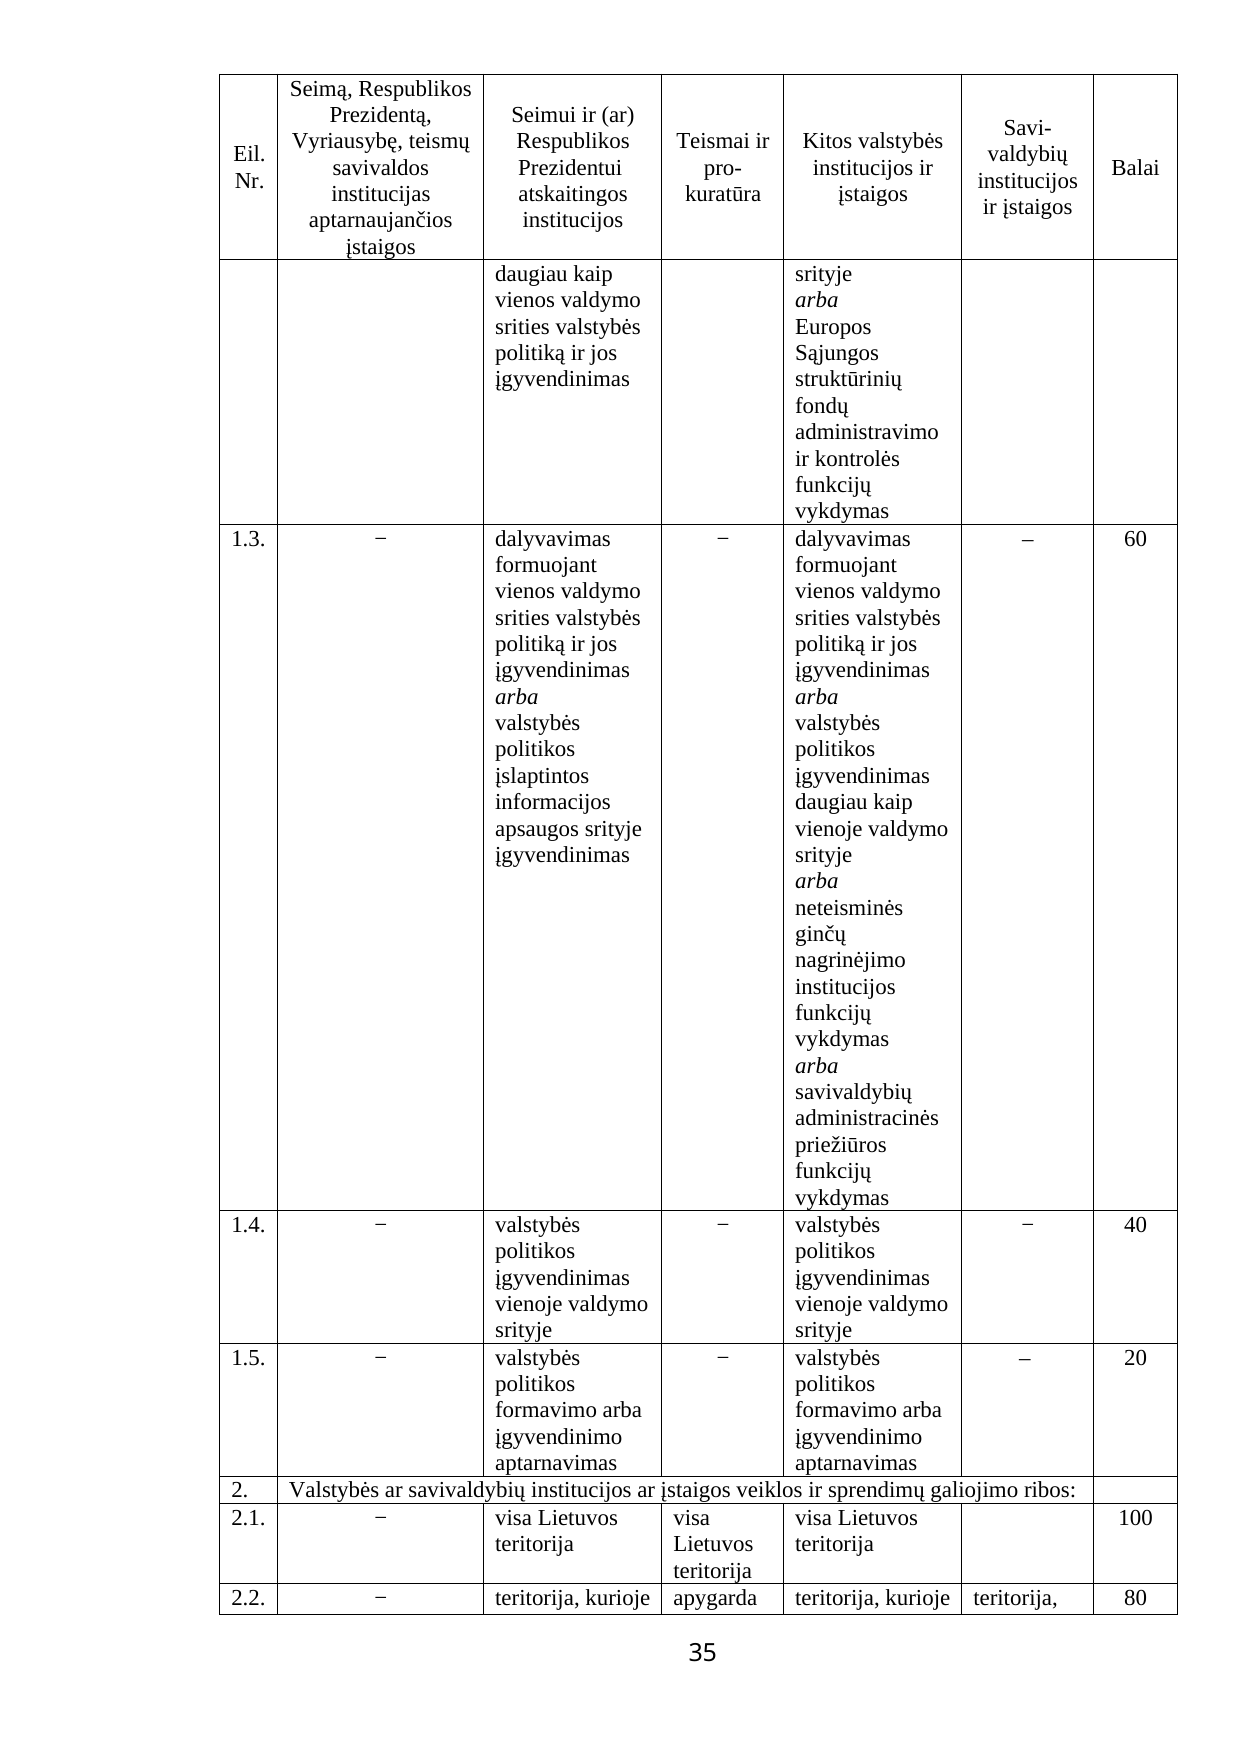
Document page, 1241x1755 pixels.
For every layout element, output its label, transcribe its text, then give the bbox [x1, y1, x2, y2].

table_cell [662, 260, 783, 524]
table_cell [1094, 1477, 1177, 1503]
table_cell valstybės politikos formavimo arba įgyvendinimo aptarnavimas [484, 1344, 661, 1476]
table_cell − [962, 1211, 1093, 1343]
table_cell 20 [1094, 1344, 1177, 1476]
table_header Kitos valstybės institucijos ir įstaigos [784, 75, 961, 259]
table_cell daugiau kaip vienos valdymo srities valstybės politiką ir jos įgyvendinimas [484, 260, 661, 524]
table_cell [962, 1504, 1093, 1583]
table_cell valstybės politikos formavimo arba įgyvendinimo aptarnavimas [784, 1344, 961, 1476]
table_cell − [278, 1504, 483, 1583]
table_cell visa Lietuvos teritorija [484, 1504, 661, 1583]
table_cell 2. [220, 1477, 277, 1503]
table_header Balai [1094, 75, 1177, 259]
table_cell 1.3. [220, 525, 277, 1210]
table_cell – [962, 525, 1093, 1210]
table_cell − [662, 525, 783, 1210]
table_cell teritorija, kurioje [784, 1584, 961, 1614]
table_cell visa Lietuvos teritorija [784, 1504, 961, 1583]
table_cell − [662, 1211, 783, 1343]
table_cell − [278, 525, 483, 1210]
table_cell − [662, 1344, 783, 1476]
table_cell valstybės politikos įgyvendinimas vienoje valdymo srityje [784, 1211, 961, 1343]
table_cell visa Lietuvos teritorija [662, 1504, 783, 1583]
table_cell [278, 260, 483, 524]
table_cell 100 [1094, 1504, 1177, 1583]
table_cell [962, 260, 1093, 524]
table_cell − [278, 1211, 483, 1343]
table_cell teritorija, kurioje [484, 1584, 661, 1614]
table_cell valstybės politikos įgyvendinimas vienoje valdymo srityje [484, 1211, 661, 1343]
table_cell dalyvavimas formuojant vienos valdymo srities valstybės politiką ir jos įgyvendinimas arba valstybės politikos įgyvendinimas daugiau kaip vienoje valdymo srityje arba neteisminės ginčų nagrinėjimo institucijos funkcijų vykdymas arba savivaldybių administracinės priežiūros funkcijų vykdymas [784, 525, 961, 1210]
table_cell Valstybės ar savivaldybių institucijos ar įstaigos veiklos ir sprendimų galiojimo ribos: [278, 1477, 1093, 1503]
table_cell teritorija, [962, 1584, 1093, 1614]
table_header Eil. Nr. [220, 75, 277, 259]
table_cell 1.5. [220, 1344, 277, 1476]
table_cell – [962, 1344, 1093, 1476]
table_cell dalyvavimas formuojant vienos valdymo srities valstybės politiką ir jos įgyvendinimas arba valstybės politikos įslaptintos informacijos apsaugos srityje įgyvendinimas [484, 525, 661, 1210]
table_cell 80 [1094, 1584, 1177, 1614]
table_header Savi-valdybių institucijos ir įstaigos [962, 75, 1093, 259]
table_cell [220, 260, 277, 524]
table_cell apygarda [662, 1584, 783, 1614]
table_cell [1094, 260, 1177, 524]
table_cell 1.4. [220, 1211, 277, 1343]
table_cell 40 [1094, 1211, 1177, 1343]
table_cell − [278, 1584, 483, 1614]
table_cell 2.1. [220, 1504, 277, 1583]
table_cell − [278, 1344, 483, 1476]
table_cell srityje arba Europos Sąjungos struktūrinių fondų administravimo ir kontrolės funkcijų vykdymas [784, 260, 961, 524]
table_header Seimui ir (ar) Respublikos Prezidentui atskaitingos institucijos [484, 75, 661, 259]
table_cell 2.2. [220, 1584, 277, 1614]
table_cell 60 [1094, 525, 1177, 1210]
table_header Seimą, Respublikos Prezidentą, Vyriausybę, teismų savivaldos institucijas aptarnaujančios įstaigos [278, 75, 483, 259]
table_header Teismai ir pro-kuratūra [662, 75, 783, 259]
